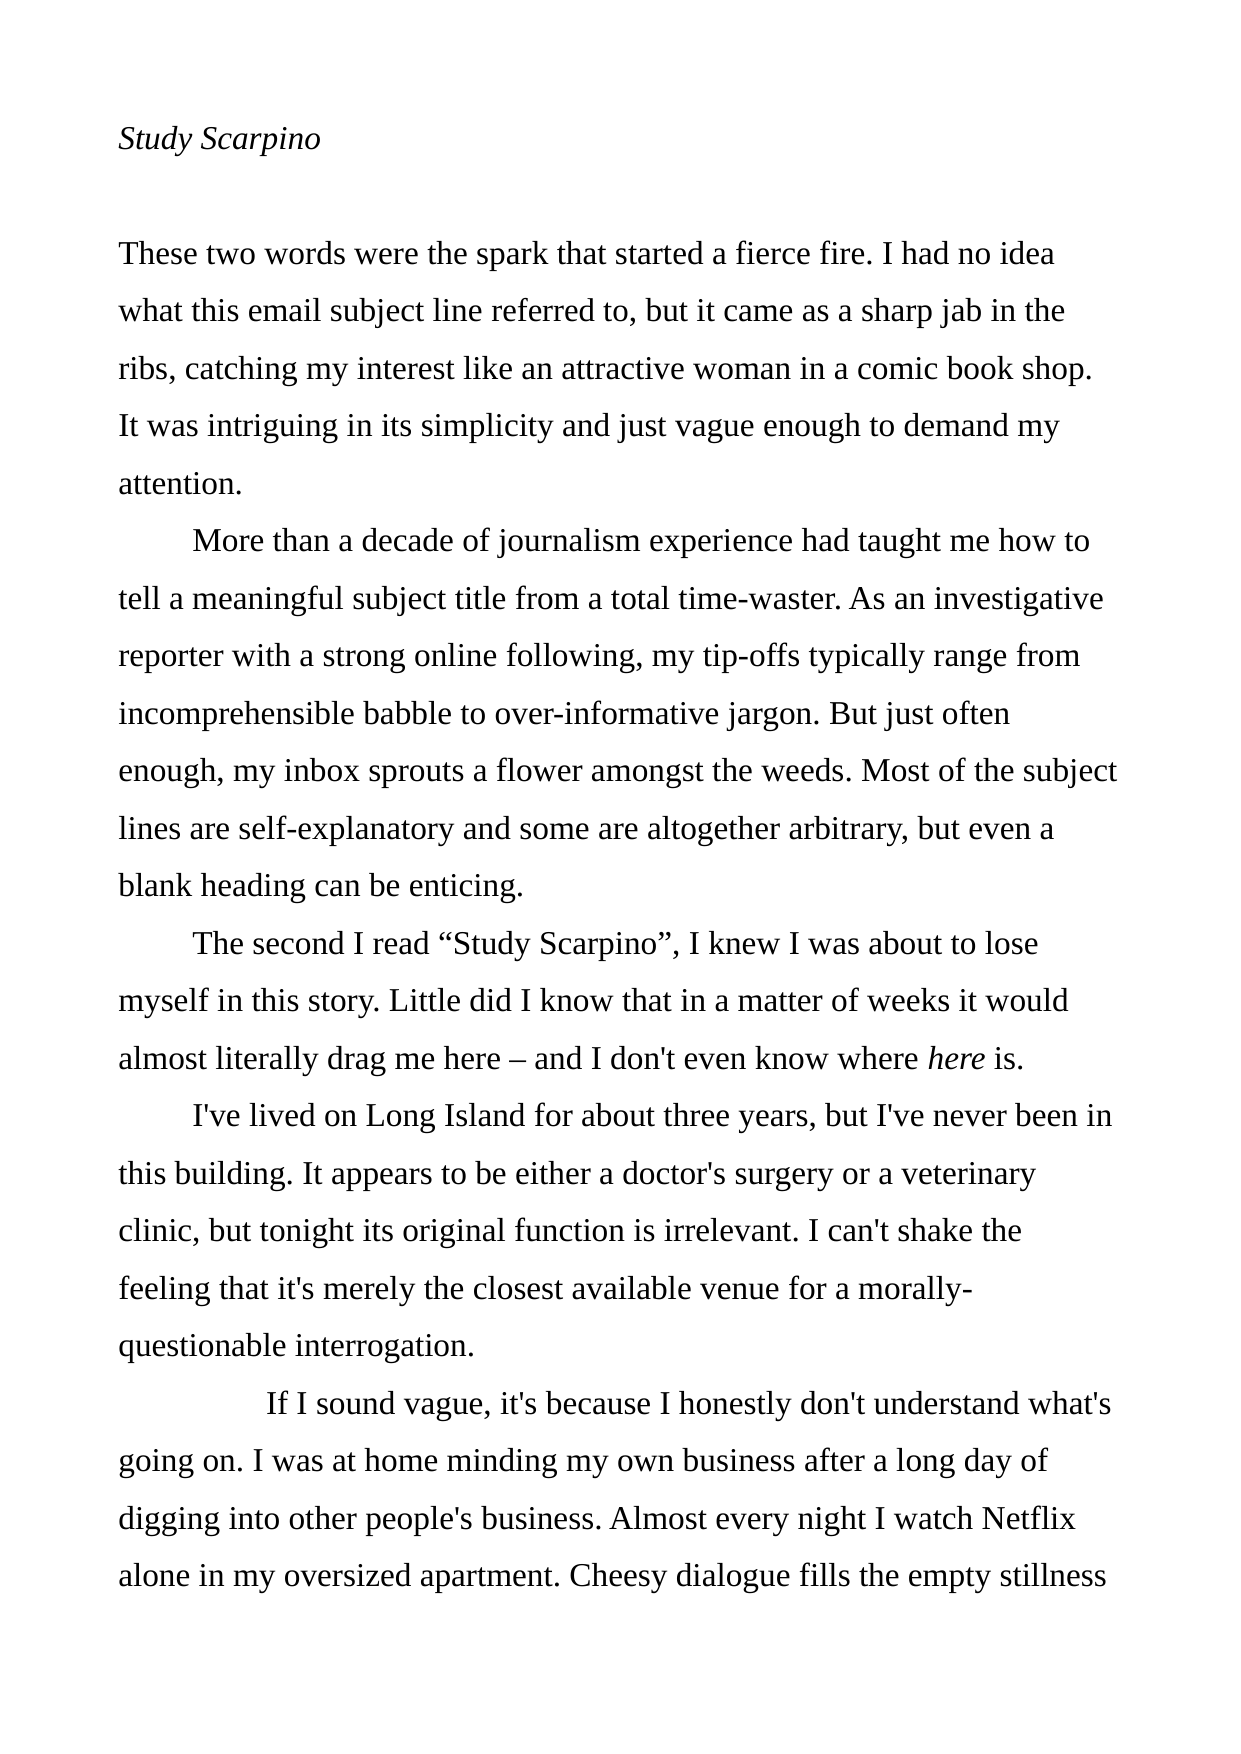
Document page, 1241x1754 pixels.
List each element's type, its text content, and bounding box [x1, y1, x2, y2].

text If I sound vague, it's because I honestly don't understand what's going on. I was at home minding my own business after a long day of digging into other people's business. Almost every night I watch Netflix alone in my oversized apartment. Cheesy dialogue fills the empty stillness [118, 1383, 1122, 1594]
text Study Scarpino [118, 118, 1122, 156]
text These two words were the spark that started a fierce fire. I had no idea what this email subject line referred to, but it came as a sharp jab in the ribs, catching my interest like an attractive woman in a comic book shop. It was intriguing in its simplicity and just vague enough to demand my attention. [118, 233, 1122, 501]
text More than a decade of journalism experience had taught me how to tell a meaningful subject title from a total time-waster. As an investigative reporter with a strong online following, my tip-offs typically range from incomprehensible babble to over-informative jargon. But just often enough, my inbox sprouts a flower amongst the weeds. Most of the subject lines are self-explanatory and some are altogether arbitrary, but even a blank heading can be enticing. [118, 521, 1122, 904]
text I've lived on Long Island for about three years, but I've never been in this building. It appears to be either a doctor's surgery or a veterinary clinic, but tonight its original function is irrelevant. I can't shake the feeling that it's merely the closest available venue for a morally-questionable interrogation. [118, 1096, 1122, 1364]
text The second I read “Study Scarpino”, I knew I was about to lose myself in this story. Little did I know that in a matter of weeks it would almost literally drag me here – and I don't even know where here is. [118, 923, 1122, 1076]
